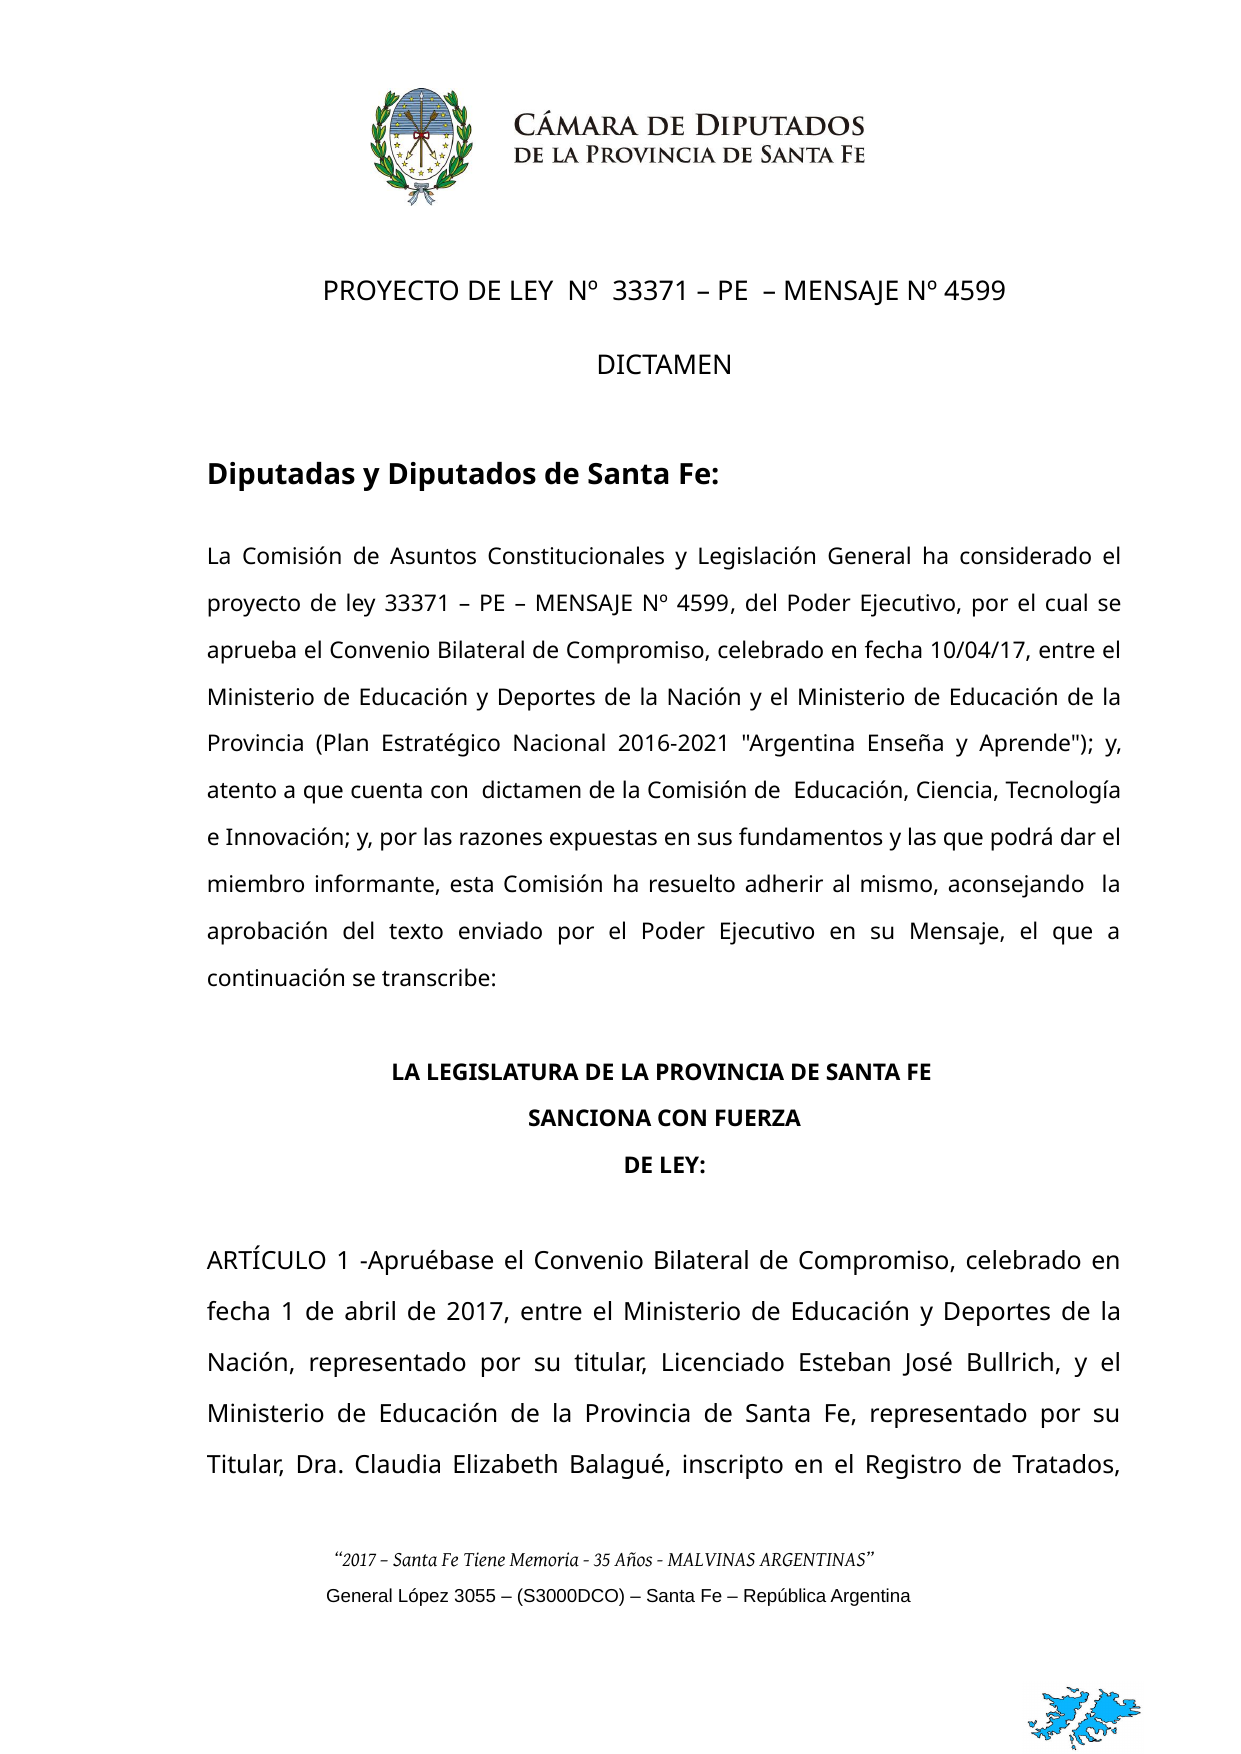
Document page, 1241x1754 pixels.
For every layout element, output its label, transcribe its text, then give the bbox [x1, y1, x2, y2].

text LA LEGISLATURA DE LA PROVINCIA DE SANTA FE [207, 1055, 1122, 1087]
text DE LEY: [207, 1149, 1122, 1180]
text SANCIONA CON FUERZA [207, 1102, 1122, 1133]
picture [370, 88, 865, 210]
subtitle Diputadas y Diputados de Santa Fe: [207, 453, 1122, 493]
text DICTAMEN [207, 345, 1122, 382]
picture [1021, 1681, 1144, 1754]
text La Comisión de Asuntos Constitucionales y Legislación General ha considerado el proyecto de ley 33371 – PE – MENSAJE Nº 4599, del Poder Ejecutivo, por el cual se aprueba el Convenio Bilateral de Compromiso, celebrado en fecha 10/04/17, entre el Ministerio de Educación y Deportes de la Nación y el Ministerio de Educación de la Provincia (Plan Estratégico Nacional 2016-2021 "Argentina Enseña y Aprende"); y, atento a que cuenta con dictamen de la Comisión de Educación, Ciencia, Tecnología e Innovación; y, por las razones expuestas en sus fundamentos y las que podrá dar el miembro informante, esta Comisión ha resuelto adherir al mismo, aconsejando la aprobación del texto enviado por el Poder Ejecutivo en su Mensaje, el que a continuación se transcribe: [207, 540, 1122, 993]
text PROYECTO DE LEY Nº 33371 – PE – MENSAJE Nº 4599 [207, 272, 1122, 308]
text ARTÍCULO 1 -Apruébase el Convenio Bilateral de Compromiso, celebrado en fecha 1 de abril de 2017, entre el Ministerio de Educación y Deportes de la Nación, representado por su titular, Licenciado Esteban José Bullrich, y el Ministerio de Educación de la Provincia de Santa Fe, representado por su Titular, Dra. Claudia Elizabeth Balagué, inscripto en el Registro de Tratados, [207, 1243, 1122, 1481]
